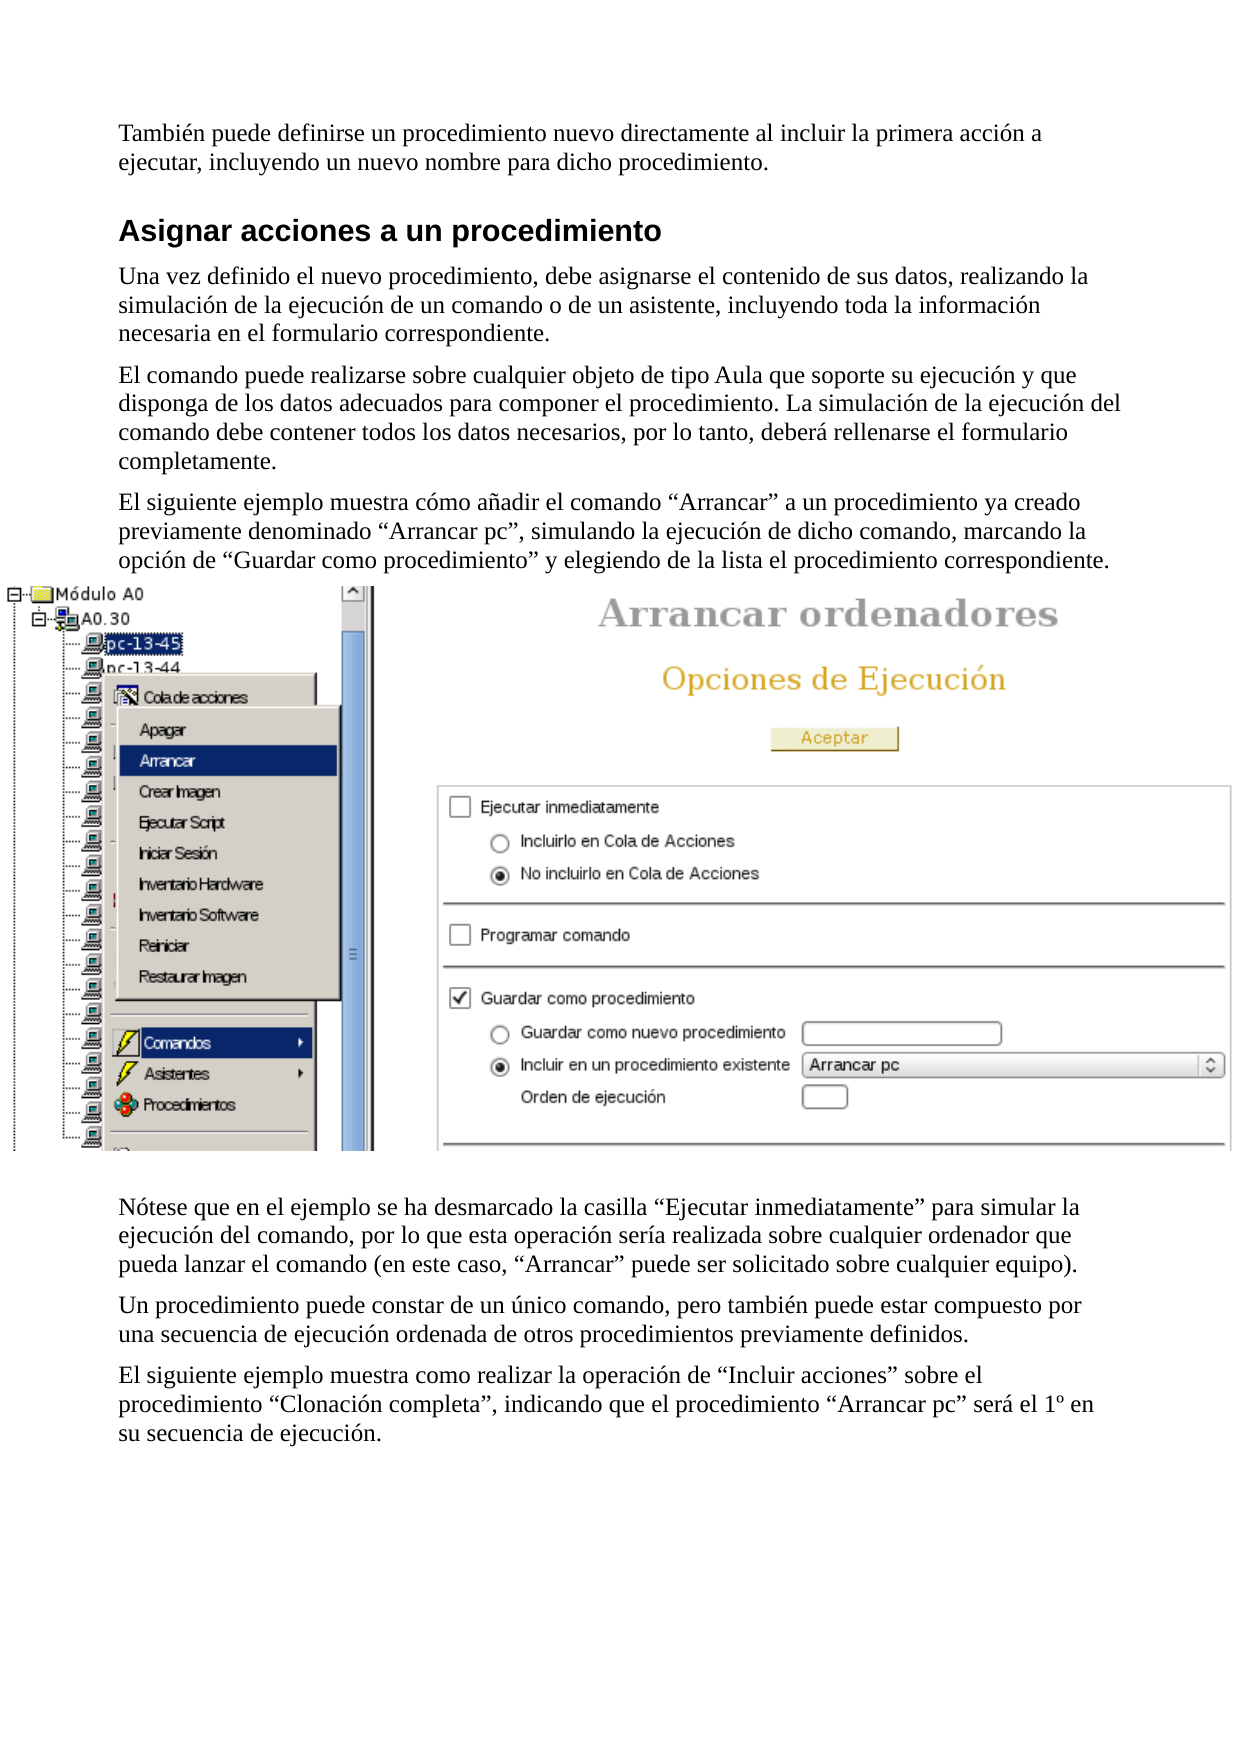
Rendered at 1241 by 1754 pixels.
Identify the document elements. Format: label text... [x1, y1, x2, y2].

text También puede definirse un procedimiento nuevo directamente al incluir la primera acción a ejecutar, incluyendo un nuevo nombre para dicho procedimiento. [118, 118, 1122, 176]
text El comando puede realizarse sobre cualquier objeto de tipo Aula que soporte su ejecución y que disponga de los datos adecuados para componer el procedimiento. La simulación de la ejecución del comando debe contener todos los datos necesarios, por lo tanto, deberá rellenarse el formulario completamente. [118, 360, 1122, 475]
text Un procedimiento puede constar de un único comando, pero también puede estar compuesto por una secuencia de ejecución ordenada de otros procedimientos previamente definidos. [118, 1291, 1122, 1348]
subtitle Asignar acciones a un procedimiento [118, 213, 1122, 248]
text El siguiente ejemplo muestra cómo añadir el comando “Arrancar” a un procedimiento ya creado previamente denominado “Arrancar pc”, simulando la ejecución de dicho comando, marcando la opción de “Guardar como procedimiento” y elegiendo de la lista el procedimiento correspondiente. [118, 487, 1122, 573]
text Nótese que en el ejemplo se ha desmarcado la casilla “Ejecutar inmediatamente” para simular la ejecución del comando, por lo que esta operación sería realizada sobre cualquier ordenador que pueda lanzar el comando (en este caso, “Arrancar” puede ser solicitado sobre cualquier equipo). [118, 1192, 1122, 1278]
text Una vez definido el nuevo procedimiento, debe asignarse el contenido de sus datos, realizando la simulación de la ejecución de un comando o de un asistente, incluyendo toda la información necesaria en el formulario correspondiente. [118, 261, 1122, 347]
text El siguiente ejemplo muestra como realizar la operación de “Incluir acciones” sobre el procedimiento “Clonación completa”, indicando que el procedimiento “Arrancar pc” será el 1º en su secuencia de ejecución. [118, 1361, 1122, 1447]
